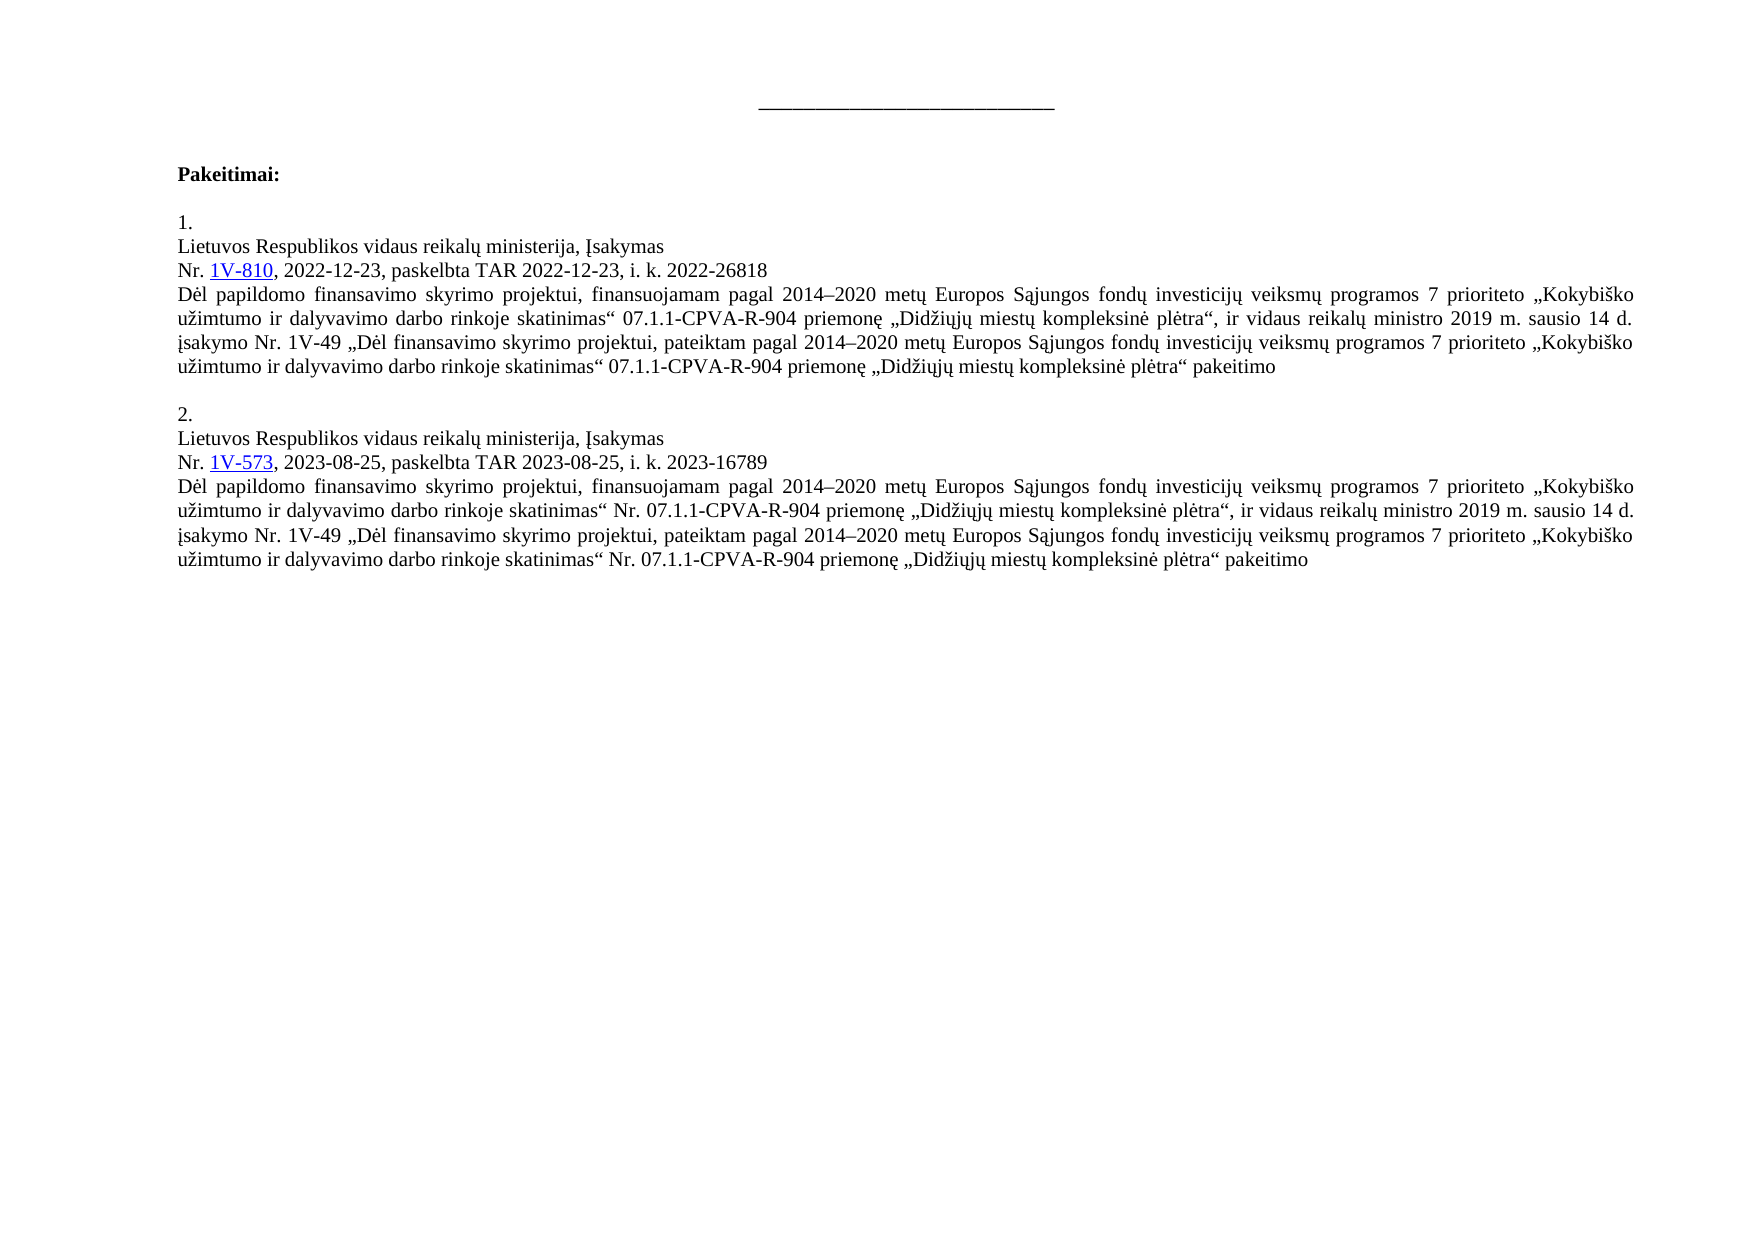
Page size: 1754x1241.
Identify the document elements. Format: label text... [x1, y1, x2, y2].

text Nr. 1V-573, 2023-08-25, paskelbta TAR 2023-08-25, i. k. 2023-16789 [177, 450, 1636, 474]
text Dėl papildomo finansavimo skyrimo projektui, finansuojamam pagal 2014–2020 metų Europos Sąjungos fondų investicijų veiksmų programos 7 prioriteto „Kokybiško užimtumo ir dalyvavimo darbo rinkoje skatinimas“ 07.1.1-CPVA-R-904 priemonę „Didžiųjų miestų kompleksinė plėtra“, ir vidaus reikalų ministro 2019 m. sausio 14 d. įsakymo Nr. 1V-49 „Dėl finansavimo skyrimo projektui, pateiktam pagal 2014–2020 metų Europos Sąjungos fondų investicijų veiksmų programos 7 prioriteto „Kokybiško užimtumo ir dalyvavimo darbo rinkoje skatinimas“ 07.1.1-CPVA-R-904 priemonę „Didžiųjų miestų kompleksinė plėtra“ pakeitimo [177, 282, 1636, 378]
text Dėl papildomo finansavimo skyrimo projektui, finansuojamam pagal 2014–2020 metų Europos Sąjungos fondų investicijų veiksmų programos 7 prioriteto „Kokybiško užimtumo ir dalyvavimo darbo rinkoje skatinimas“ Nr. 07.1.1-CPVA-R-904 priemonę „Didžiųjų miestų kompleksinė plėtra“, ir vidaus reikalų ministro 2019 m. sausio 14 d. įsakymo Nr. 1V-49 „Dėl finansavimo skyrimo projektui, pateiktam pagal 2014–2020 metų Europos Sąjungos fondų investicijų veiksmų programos 7 prioriteto „Kokybiško užimtumo ir dalyvavimo darbo rinkoje skatinimas“ Nr. 07.1.1-CPVA-R-904 priemonę „Didžiųjų miestų kompleksinė plėtra“ pakeitimo [177, 474, 1636, 571]
text Lietuvos Respublikos vidaus reikalų ministerija, Įsakymas [177, 426, 1636, 450]
text 1. [177, 210, 1636, 234]
text __________________________ [177, 85, 1636, 113]
text Nr. 1V-810, 2022-12-23, paskelbta TAR 2022-12-23, i. k. 2022-26818 [177, 258, 1636, 282]
text 2. [177, 402, 1636, 426]
text Lietuvos Respublikos vidaus reikalų ministerija, Įsakymas [177, 234, 1636, 258]
text Pakeitimai: [177, 162, 1636, 186]
